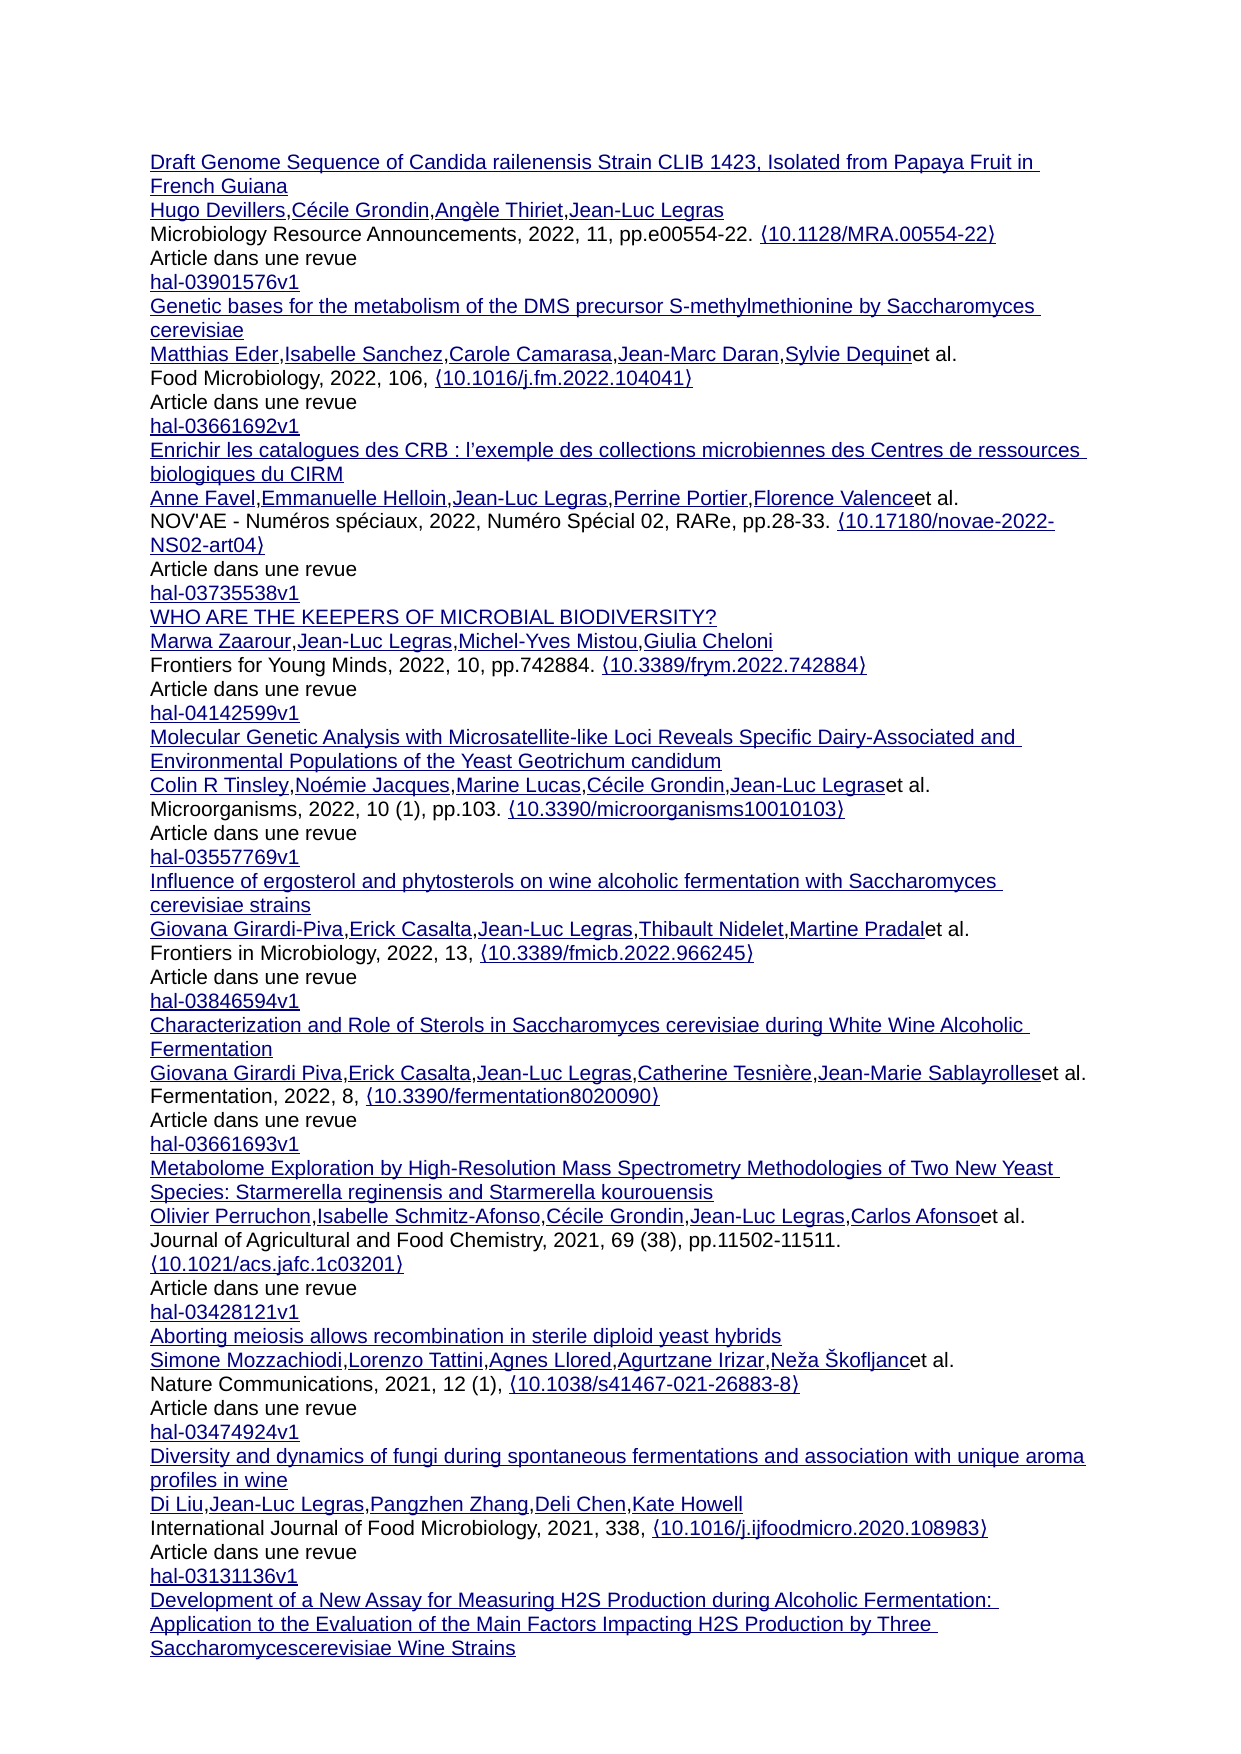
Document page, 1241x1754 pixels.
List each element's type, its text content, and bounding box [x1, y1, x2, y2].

table_cell Development of a New Assay for Measuring H2S Production during Alcoholic Fermentation: Application to the Evaluation of the Main Factors Impacting H2S Production by Three Saccharomycescerevisiae Wine Strains [150, 1588, 1090, 1659]
table_cell Enrichir les catalogues des CRB : l’exemple des collections microbiennes des Centres de ressources biologiques du CIRM Anne Favel,Emmanuelle Helloin,Jean-Luc Legras,Perrine Portier,Florence Valenceet al. NOV'AE - Numéros spéciaux, 2022, Numéro Spécial 02, RARe, pp.28-33. ⟨10.17180/novae-2022-NS02-art04⟩ Article dans une revue hal-03735538v1 [150, 438, 1090, 605]
table_cell Genetic bases for the metabolism of the DMS precursor S-methylmethionine by Saccharomyces cerevisiae Matthias Eder,Isabelle Sanchez,Carole Camarasa,Jean-Marc Daran,Sylvie Dequinet al. Food Microbiology, 2022, 106, ⟨10.1016/j.fm.2022.104041⟩ Article dans une revue hal-03661692v1 [150, 294, 1090, 437]
table_cell Aborting meiosis allows recombination in sterile diploid yeast hybrids Simone Mozzachiodi,Lorenzo Tattini,Agnes Llored,Agurtzane Irizar,Neža Škofljancet al. Nature Communications, 2021, 12 (1), ⟨10.1038/s41467-021-26883-8⟩ Article dans une revue hal-03474924v1 [150, 1324, 1090, 1444]
table_cell Characterization and Role of Sterols in Saccharomyces cerevisiae during White Wine Alcoholic Fermentation Giovana Girardi Piva,Erick Casalta,Jean-Luc Legras,Catherine Tesnière,Jean-Marie Sablayrolleset al. Fermentation, 2022, 8, ⟨10.3390/fermentation8020090⟩ Article dans une revue hal-03661693v1 [150, 1013, 1090, 1156]
table_cell WHO ARE THE KEEPERS OF MICROBIAL BIODIVERSITY? Marwa Zaarour,Jean-Luc Legras,Michel-Yves Mistou,Giulia Cheloni Frontiers for Young Minds, 2022, 10, pp.742884. ⟨10.3389/frym.2022.742884⟩ Article dans une revue hal-04142599v1 [150, 605, 1090, 725]
table_cell Diversity and dynamics of fungi during spontaneous fermentations and association with unique aroma profiles in wine Di Liu,Jean-Luc Legras,Pangzhen Zhang,Deli Chen,Kate Howell International Journal of Food Microbiology, 2021, 338, ⟨10.1016/j.ijfoodmicro.2020.108983⟩ Article dans une revue hal-03131136v1 [150, 1444, 1090, 1587]
table_cell Metabolome Exploration by High-Resolution Mass Spectrometry Methodologies of Two New Yeast Species: Starmerella reginensis and Starmerella kourouensis Olivier Perruchon,Isabelle Schmitz-Afonso,Cécile Grondin,Jean-Luc Legras,Carlos Afonsoet al. Journal of Agricultural and Food Chemistry, 2021, 69 (38), pp.11502-11511. ⟨10.1021/acs.jafc.1c03201⟩ Article dans une revue hal-03428121v1 [150, 1156, 1090, 1324]
table_cell Draft Genome Sequence of Candida railenensis Strain CLIB 1423, Isolated from Papaya Fruit in French Guiana Hugo Devillers,Cécile Grondin,Angèle Thiriet,Jean-Luc Legras Microbiology Resource Announcements, 2022, 11, pp.e00554-22. ⟨10.1128/MRA.00554-22⟩ Article dans une revue hal-03901576v1 [150, 150, 1090, 294]
table_cell Influence of ergosterol and phytosterols on wine alcoholic fermentation with Saccharomyces cerevisiae strains Giovana Girardi-Piva,Erick Casalta,Jean-Luc Legras,Thibault Nidelet,Martine Pradalet al. Frontiers in Microbiology, 2022, 13, ⟨10.3389/fmicb.2022.966245⟩ Article dans une revue hal-03846594v1 [150, 869, 1090, 1012]
table_cell Molecular Genetic Analysis with Microsatellite-like Loci Reveals Specific Dairy-Associated and Environmental Populations of the Yeast Geotrichum candidum Colin R Tinsley,Noémie Jacques,Marine Lucas,Cécile Grondin,Jean-Luc Legraset al. Microorganisms, 2022, 10 (1), pp.103. ⟨10.3390/microorganisms10010103⟩ Article dans une revue hal-03557769v1 [150, 725, 1090, 869]
